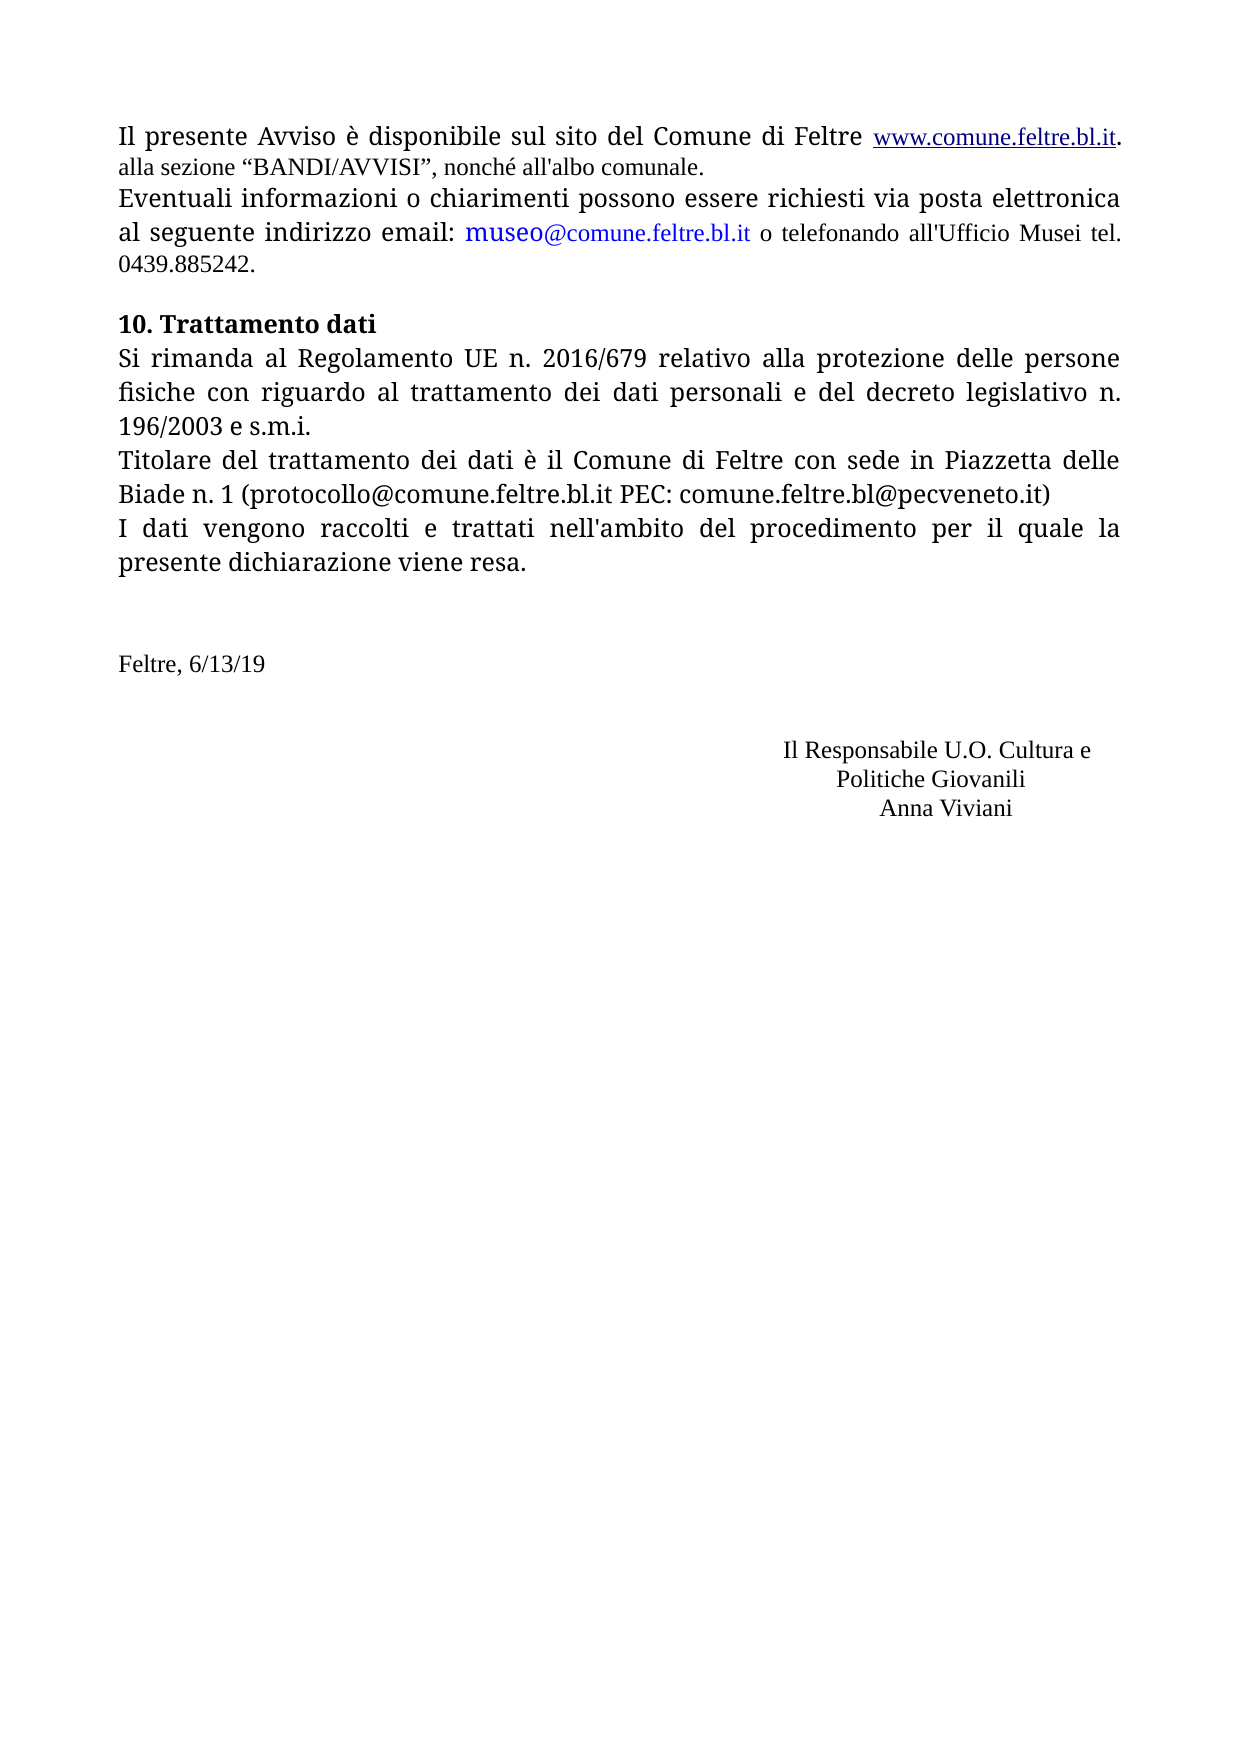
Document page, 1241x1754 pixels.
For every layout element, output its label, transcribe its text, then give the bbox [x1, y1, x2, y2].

text Anna Viviani [709, 793, 1122, 821]
list Si rimanda al Regolamento UE n. 2016/679 relativo alla protezione delle persone fisiche con riguardo al trattamento dei dati personali e del decreto legislativo n. 196/2003 e s.m.i. [43, 341, 1122, 443]
list Il presente Avviso è disponibile sul sito del Comune di Feltre www.comune.feltre.bl.it. alla sezione “BANDI/AVVISI”, nonché all'albo comunale. [45, 118, 1122, 181]
text Il Responsabile U.O. Cultura e [118, 735, 1122, 764]
text Feltre, 13/06/19 [118, 649, 1122, 678]
list 10. Trattamento dati [43, 306, 1122, 341]
list I dati vengono raccolti e trattati nell'ambito del procedimento per il quale la presente dichiarazione viene resa. [43, 511, 1122, 579]
list Eventuali informazioni o chiarimenti possono essere richiesti via posta elettronica al seguente indirizzo email: museo@comune.feltre.bl.it o telefonando all'Ufficio Musei tel. 0439.885242. [45, 181, 1122, 278]
list Titolare del trattamento dei dati è il Comune di Feltre con sede in Piazzetta delle Biade n. 1 (protocollo@comune.feltre.bl.it PEC: comune.feltre.bl@pecveneto.it) [43, 443, 1122, 511]
text Politiche Giovanili [709, 764, 1122, 793]
